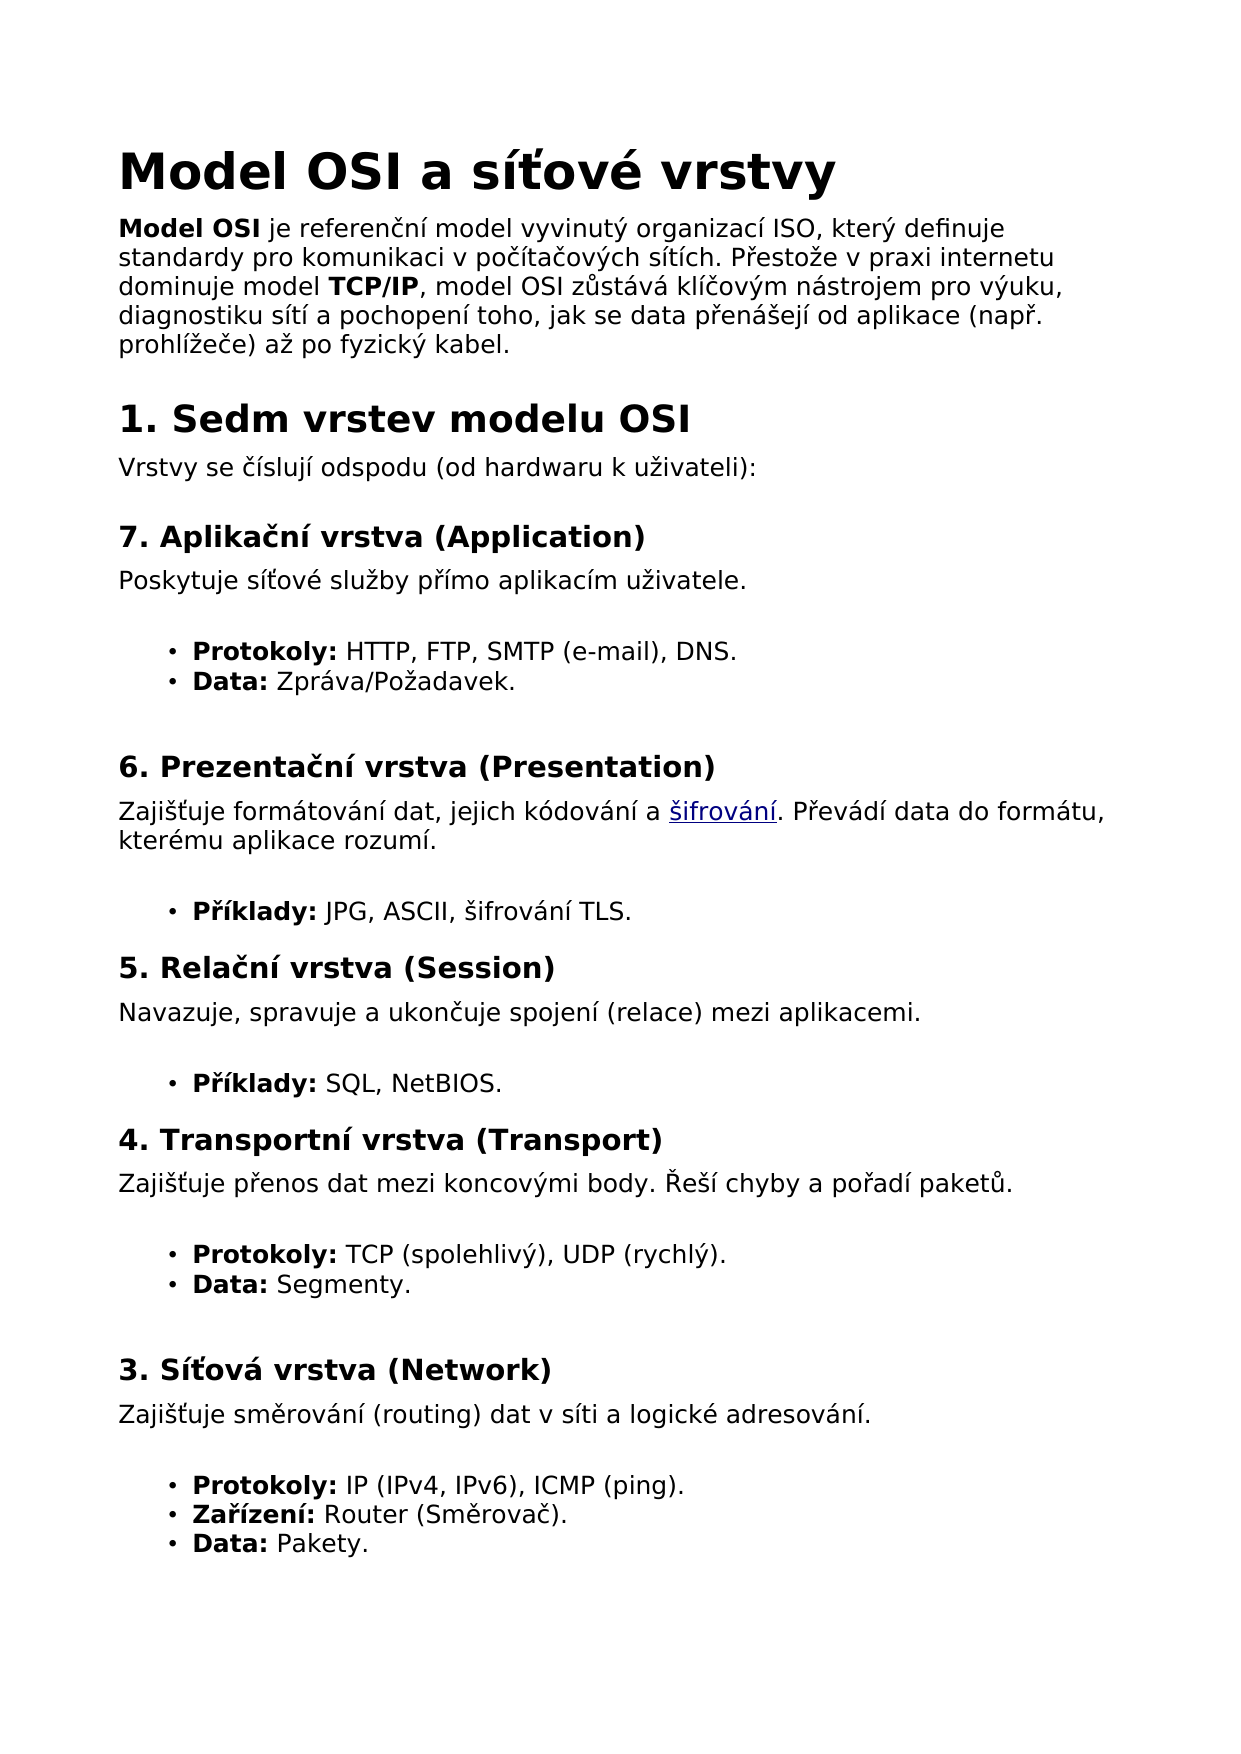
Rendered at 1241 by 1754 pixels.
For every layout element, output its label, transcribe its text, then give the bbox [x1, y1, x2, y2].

subtitle 1. Sedm vrstev modelu OSI [118, 397, 1122, 441]
subtitle 5. Relační vrstva (Session) [118, 951, 1122, 985]
subtitle 3. Síťová vrstva (Network) [118, 1353, 1122, 1387]
subtitle 4. Transportní vrstva (Transport) [118, 1123, 1122, 1157]
list Protokoly: IP (IPv4, IPv6), ICMP (ping). [177, 1471, 1122, 1500]
list Data: Pakety. [177, 1529, 1122, 1559]
list Protokoly: TCP (spolehlivý), UDP (rychlý). [177, 1241, 1122, 1270]
list Příklady: JPG, ASCII, šifrování TLS. [177, 897, 1122, 926]
text Zajišťuje formátování dat, jejich kódování a šifrování. Převádí data do formátu, kterému aplikace rozumí. [118, 797, 1122, 855]
text Model OSI je referenční model vyvinutý organizací ISO, který definuje standardy pro komunikaci v počítačových sítích. Přestože v praxi internetu dominuje model TCP/IP, model OSI zůstává klíčovým nástrojem pro výuku, diagnostiku sítí a pochopení toho, jak se data přenášejí od aplikace (např. prohlížeče) až po fyzický kabel. [118, 214, 1122, 360]
list Zařízení: Router (Směrovač). [177, 1500, 1122, 1529]
list Data: Segmenty. [177, 1270, 1122, 1299]
text Zajišťuje směrování (routing) dat v síti a logické adresování. [118, 1400, 1122, 1429]
subtitle 6. Prezentační vrstva (Presentation) [118, 750, 1122, 784]
list Protokoly: HTTP, FTP, SMTP (e-mail), DNS. [177, 638, 1122, 667]
list Příklady: SQL, NetBIOS. [177, 1069, 1122, 1098]
subtitle 7. Aplikační vrstva (Application) [118, 520, 1122, 554]
text Vrstvy se číslují odspodu (od hardwaru k uživateli): [118, 453, 1122, 482]
text Navazuje, spravuje a ukončuje spojení (relace) mezi aplikacemi. [118, 998, 1122, 1027]
text Zajišťuje přenos dat mezi koncovými body. Řeší chyby a pořadí paketů. [118, 1169, 1122, 1199]
subtitle Model OSI a síťové vrstvy [118, 143, 1122, 201]
text Poskytuje síťové služby přímo aplikacím uživatele. [118, 566, 1122, 596]
list Data: Zpráva/Požadavek. [177, 667, 1122, 696]
